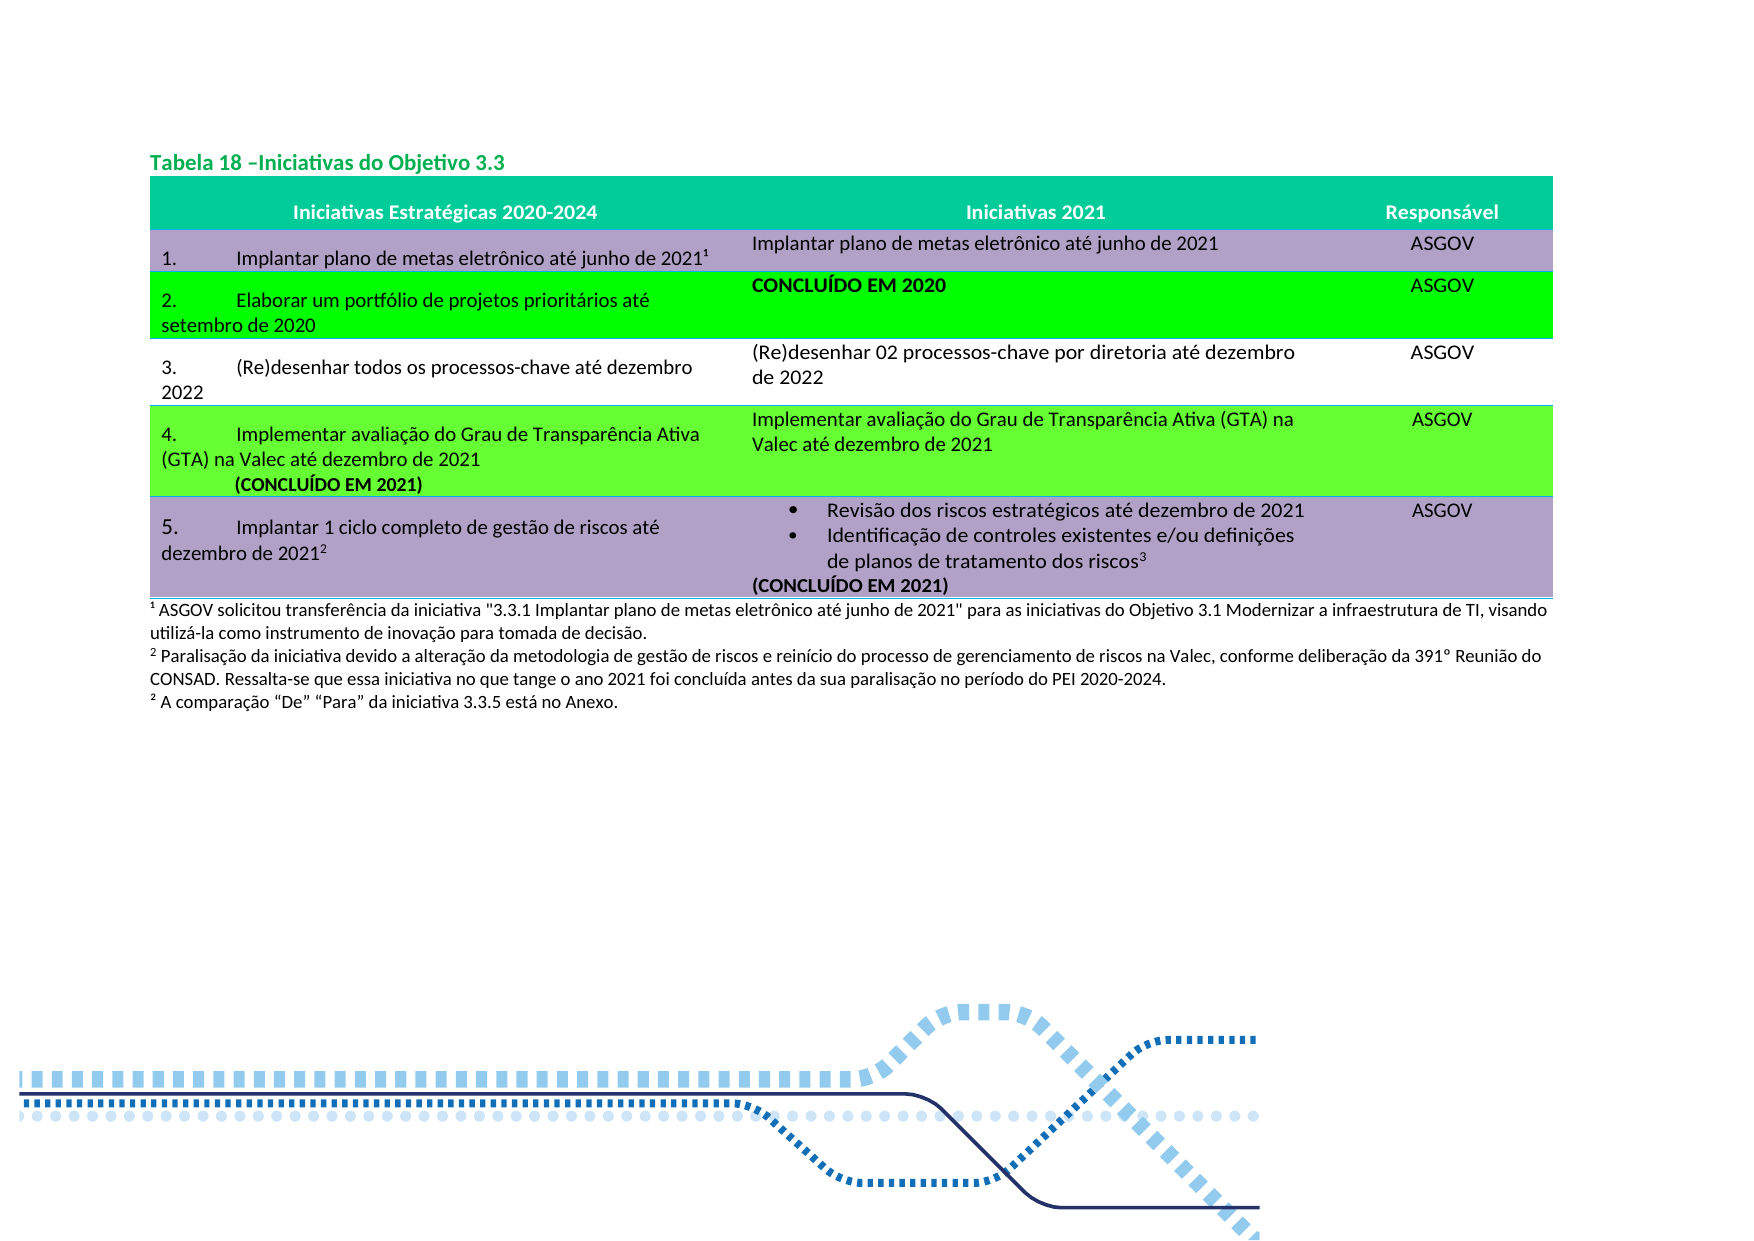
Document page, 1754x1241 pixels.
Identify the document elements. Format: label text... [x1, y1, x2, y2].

table_cell Implementar avaliação do Grau de Transparência Ativa (GTA) na Valec até dezembro de 2021 [741, 406, 1331, 496]
table_cell Implantar plano de metas eletrônico até junho de 2021 [741, 230, 1331, 271]
table_cell ASGOV [1331, 339, 1553, 405]
table_cell Implementar avaliação do Grau de Transparência Ativa (GTA) na Valec até dezembro de 2021 (CONCLUÍDO EM 2021) [150, 406, 741, 496]
table_header Iniciativas Estratégicas 2020-2024 [150, 176, 741, 229]
table_cell Elaborar um portfólio de projetos prioritários até setembro de 2020 [150, 272, 741, 338]
text ² A comparação “De” “Para” da iniciativa 3.3.5 está no Anexo. [150, 690, 1604, 713]
table_cell Implantar plano de metas eletrônico até junho de 2021¹ [150, 230, 741, 271]
text 2 Paralisação da iniciativa devido a alteração da metodologia de gestão de riscos e reinício do processo de gerenciamento de riscos na Valec, conforme deliberação da 391º Reunião do CONSAD. Ressalta-se que essa iniciativa no que tange o ano 2021 foi concluída antes da sua paralisação no período do PEI 2020-2024. [150, 644, 1604, 690]
table_header Responsável [1331, 176, 1553, 229]
table_cell (Re)desenhar 02 processos-chave por diretoria até dezembro de 2022 [741, 339, 1331, 405]
table_header Iniciativas 2021 [741, 176, 1331, 229]
text Tabela 18 –Iniciativas do Objetivo 3.3 [150, 148, 1604, 176]
table_cell ASGOV [1331, 230, 1553, 271]
table_cell ASGOV [1331, 406, 1553, 496]
table_cell CONCLUÍDO EM 2020 [741, 272, 1331, 338]
text ¹ ASGOV solicitou transferência da iniciativa "3.3.1 Implantar plano de metas eletrônico até junho de 2021" para as iniciativas do Objetivo 3.1 Modernizar a infraestrutura de TI, visando utilizá-la como instrumento de inovação para tomada de decisão. [150, 598, 1604, 644]
table_cell (Re)desenhar todos os processos-chave até dezembro 2022 [150, 339, 741, 405]
table_cell ASGOV [1331, 497, 1553, 597]
table_cell ASGOV [1331, 272, 1553, 338]
table_cell Implantar 1 ciclo completo de gestão de riscos até dezembro de 20212 [150, 497, 741, 597]
table_cell Revisão dos riscos estratégicos até dezembro de 2021 Identificação de controles existentes e/ou definições de planos de tratamento dos riscos3 (CONCLUÍDO EM 2021) [741, 497, 1331, 597]
